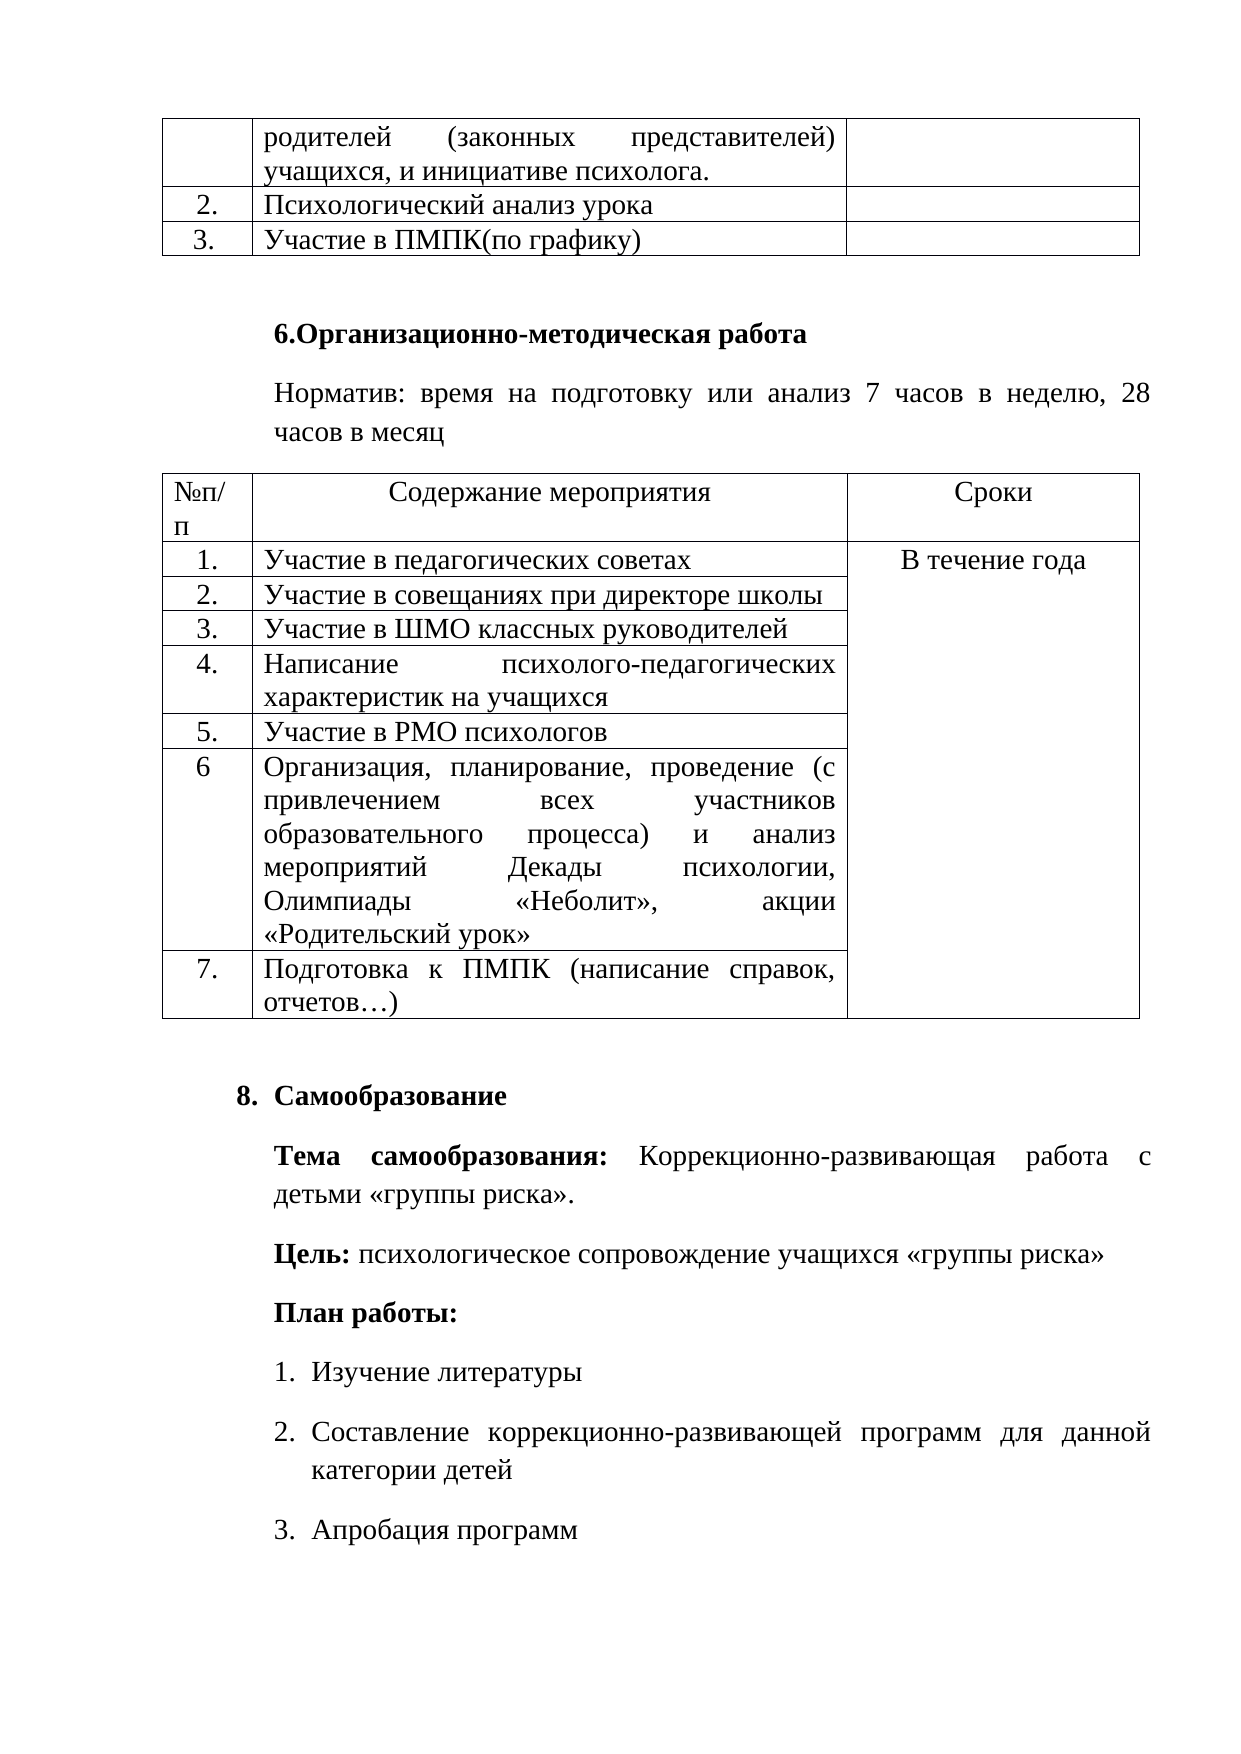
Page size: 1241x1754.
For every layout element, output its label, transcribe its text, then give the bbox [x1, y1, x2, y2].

table_cell [848, 576, 1139, 610]
table_cell 2. [163, 187, 252, 221]
list Норматив: время на подготовку или анализ 7 часов в неделю, 28 часов в месяц [274, 375, 1152, 447]
list План работы: [274, 1295, 1152, 1329]
list 6.Организационно-методическая работа [274, 316, 1152, 349]
table_cell 4. [163, 646, 252, 713]
table_cell Подготовка к ПМПК (написание справок, отчетов…) [253, 951, 847, 1018]
table_cell [847, 187, 1139, 221]
table_cell 2. [163, 577, 252, 610]
list Тема самообразования: Коррекционно-развивающая работа с детьми «группы риска». [274, 1138, 1152, 1210]
table_cell [848, 645, 1139, 713]
table_header Содержание мероприятия [253, 474, 847, 541]
table_cell [847, 222, 1139, 255]
table_cell 7. [163, 951, 252, 1018]
table_cell Организация, планирование, проведение (с привлечением всех участников образовательного процесса) и анализ мероприятий Декады психологии, Олимпиады «Неболит», акции «Родительский урок» [253, 749, 847, 950]
table_cell [848, 950, 1139, 1018]
list Апробация программ [274, 1512, 1152, 1545]
table_cell Участие в ШМО классных руководителей [253, 611, 847, 645]
table_cell Участие в педагогических советах [253, 542, 847, 576]
table_cell Написание психолого-педагогических характеристик на учащихся [253, 646, 847, 713]
table_cell 3. [163, 222, 252, 255]
table_cell 5. [163, 714, 252, 748]
list Составление коррекционно-развивающей программ для данной категории детей [274, 1414, 1152, 1486]
table_cell Участие в совещаниях при директоре школы [253, 577, 847, 610]
table_cell 6 [163, 749, 252, 950]
table_cell [163, 119, 252, 186]
table_cell Участие в РМО психологов [253, 714, 847, 748]
table_cell Участие в ПМПК(по графику) [253, 222, 846, 255]
table_header Сроки [848, 474, 1139, 541]
list Самообразование [236, 1078, 1152, 1112]
table_cell 1. [163, 542, 252, 576]
table_cell Психологический анализ урока [253, 187, 846, 221]
table_cell родителей (законных представителей) учащихся, и инициативе психолога. [253, 119, 846, 186]
list Изучение литературы [274, 1354, 1152, 1388]
table_cell В течение года [848, 542, 1139, 576]
table_cell [848, 748, 1139, 950]
table_cell [848, 713, 1139, 748]
list Цель: психологическое сопровождение учащихся «группы риска» [274, 1236, 1152, 1269]
table_cell 3. [163, 611, 252, 645]
table_cell [848, 610, 1139, 645]
table_header №п/п [163, 474, 252, 541]
table_cell [847, 119, 1139, 186]
